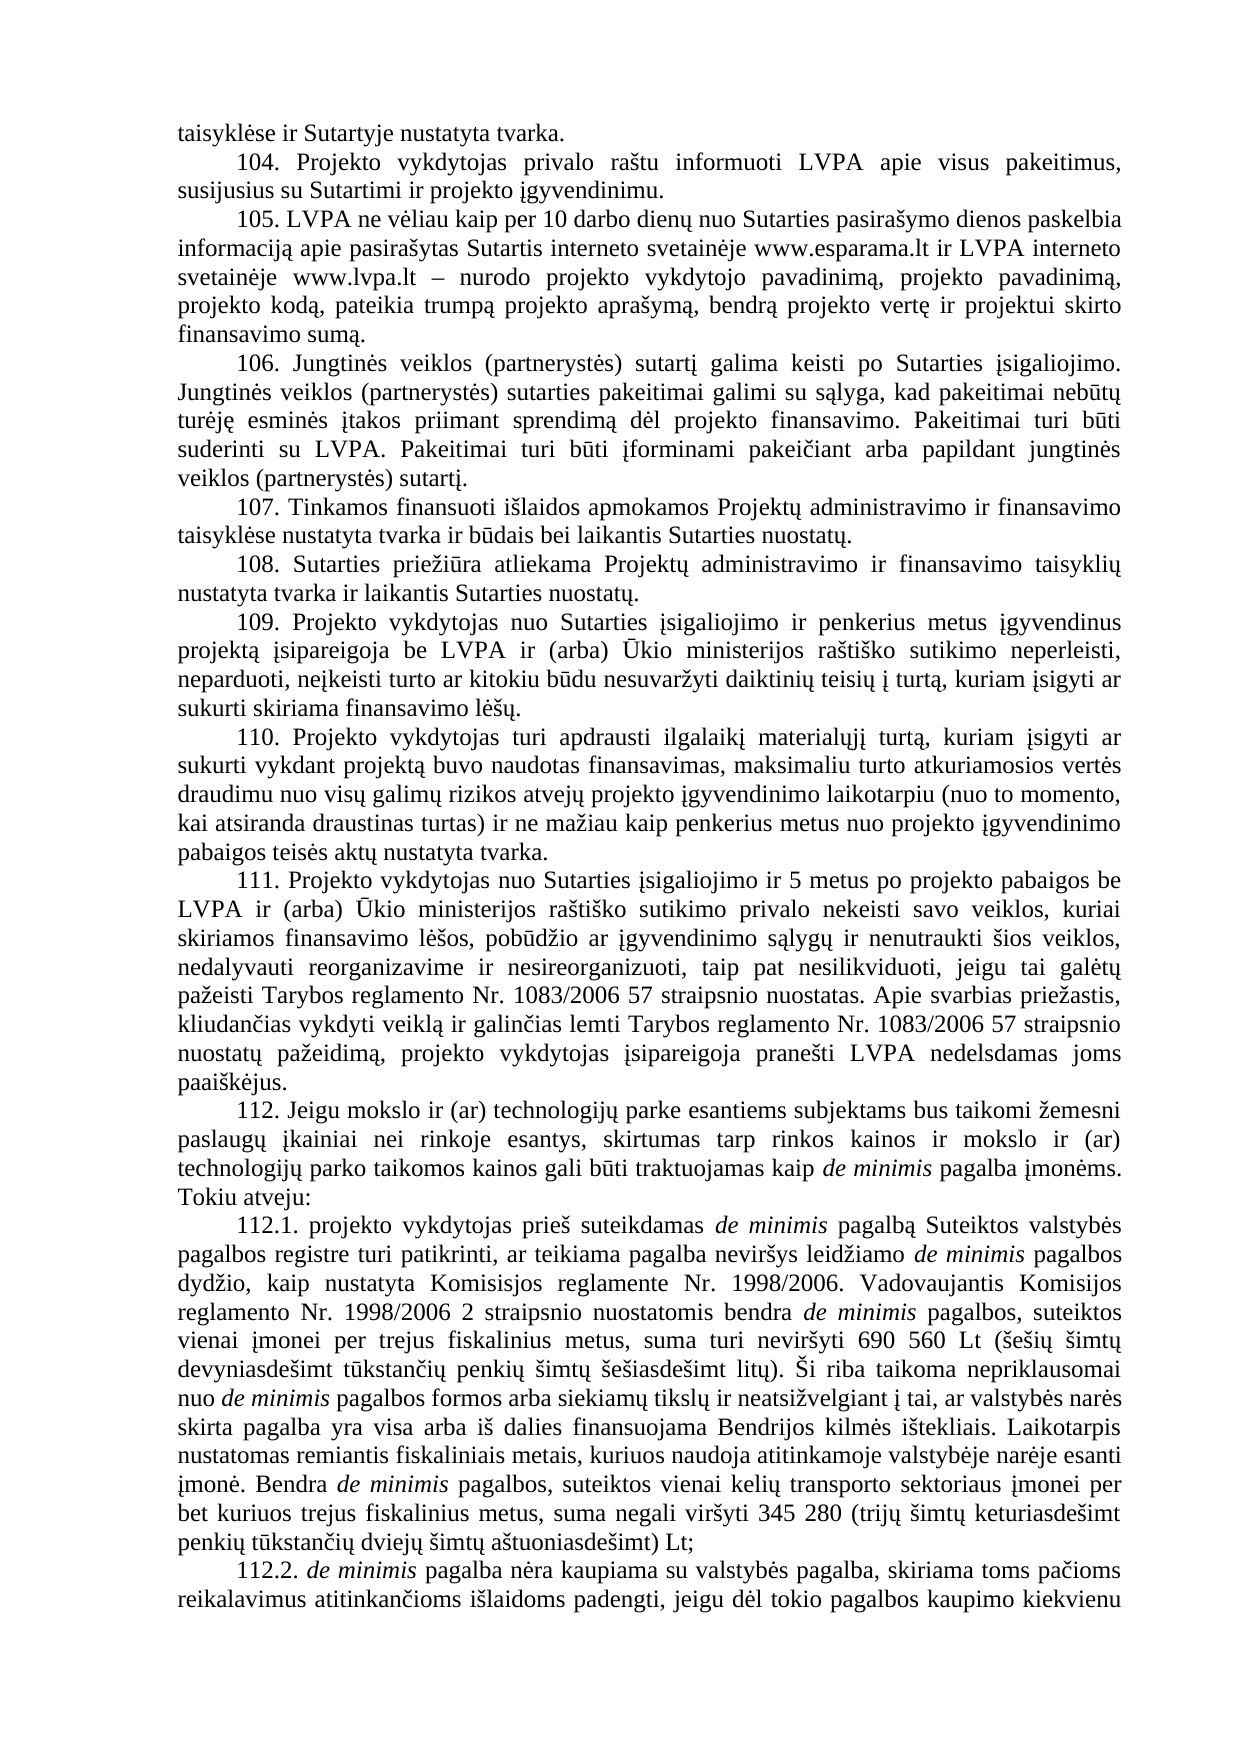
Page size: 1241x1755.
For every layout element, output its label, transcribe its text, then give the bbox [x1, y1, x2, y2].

text 112. Jeigu mokslo ir (ar) technologijų parke esantiems subjektams bus taikomi žemesni paslaugų įkainiai nei rinkoje esantys, skirtumas tarp rinkos kainos ir mokslo ir (ar) technologijų parko taikomos kainos gali būti traktuojamas kaip de minimis pagalba įmonėms. Tokiu atveju: [177, 1096, 1122, 1211]
text 110. Projekto vykdytojas turi apdrausti ilgalaikį materialųjį turtą, kuriam įsigyti ar sukurti vykdant projektą buvo naudotas finansavimas, maksimaliu turto atkuriamosios vertės draudimu nuo visų galimų rizikos atvejų projekto įgyvendinimo laikotarpiu (nuo to momento, kai atsiranda draustinas turtas) ir ne mažiau kaip penkerius metus nuo projekto įgyvendinimo pabaigos teisės aktų nustatyta tvarka. [177, 722, 1122, 866]
text 112.2. de minimis pagalba nėra kaupiama su valstybės pagalba, skiriama toms pačioms reikalavimus atitinkančioms išlaidoms padengti, jeigu dėl tokio pagalbos kaupimo kiekvienu [177, 1556, 1122, 1613]
text 112.1. projekto vykdytojas prieš suteikdamas de minimis pagalbą Suteiktos valstybės pagalbos registre turi patikrinti, ar teikiama pagalba neviršys leidžiamo de minimis pagalbos dydžio, kaip nustatyta Komisisjos reglamente Nr. 1998/2006. Vadovaujantis Komisijos reglamento Nr. 1998/2006 2 straipsnio nuostatomis bendra de minimis pagalbos, suteiktos vienai įmonei per trejus fiskalinius metus, suma turi neviršyti 690 560 Lt (šešių šimtų devyniasdešimt tūkstančių penkių šimtų šešiasdešimt litų). Ši riba taikoma nepriklausomai nuo de minimis pagalbos formos arba siekiamų tikslų ir neatsižvelgiant į tai, ar valstybės narės skirta pagalba yra visa arba iš dalies finansuojama Bendrijos kilmės ištekliais. Laikotarpis nustatomas remiantis fiskaliniais metais, kuriuos naudoja atitinkamoje valstybėje narėje esanti įmonė. Bendra de minimis pagalbos, suteiktos vienai kelių transporto sektoriaus įmonei per bet kuriuos trejus fiskalinius metus, suma negali viršyti 345 280 (trijų šimtų keturiasdešimt penkių tūkstančių dviejų šimtų aštuoniasdešimt) Lt; [177, 1211, 1122, 1556]
text 111. Projekto vykdytojas nuo Sutarties įsigaliojimo ir 5 metus po projekto pabaigos be LVPA ir (arba) Ūkio ministerijos raštiško sutikimo privalo nekeisti savo veiklos, kuriai skiriamos finansavimo lėšos, pobūdžio ar įgyvendinimo sąlygų ir nenutraukti šios veiklos, nedalyvauti reorganizavime ir nesireorganizuoti, taip pat nesilikviduoti, jeigu tai galėtų pažeisti Tarybos reglamento Nr. 1083/2006 57 straipsnio nuostatas. Apie svarbias priežastis, kliudančias vykdyti veiklą ir galinčias lemti Tarybos reglamento Nr. 1083/2006 57 straipsnio nuostatų pažeidimą, projekto vykdytojas įsipareigoja pranešti LVPA nedelsdamas joms paaiškėjus. [177, 866, 1122, 1096]
text 108. Sutarties priežiūra atliekama Projektų administravimo ir finansavimo taisyklių nustatyta tvarka ir laikantis Sutarties nuostatų. [177, 549, 1122, 607]
text 109. Projekto vykdytojas nuo Sutarties įsigaliojimo ir penkerius metus įgyvendinus projektą įsipareigoja be LVPA ir (arba) Ūkio ministerijos raštiško sutikimo neperleisti, neparduoti, neįkeisti turto ar kitokiu būdu nesuvaržyti daiktinių teisių į turtą, kuriam įsigyti ar sukurti skiriama finansavimo lėšų. [177, 607, 1122, 722]
text 105. LVPA ne vėliau kaip per 10 darbo dienų nuo Sutarties pasirašymo dienos paskelbia informaciją apie pasirašytas Sutartis interneto svetainėje www.esparama.lt ir LVPA interneto svetainėje www.lvpa.lt – nurodo projekto vykdytojo pavadinimą, projekto pavadinimą, projekto kodą, pateikia trumpą projekto aprašymą, bendrą projekto vertę ir projektui skirto finansavimo sumą. [177, 204, 1122, 348]
text 104. Projekto vykdytojas privalo raštu informuoti LVPA apie visus pakeitimus, susijusius su Sutartimi ir projekto įgyvendinimu. [177, 147, 1122, 204]
text taisyklėse ir Sutartyje nustatyta tvarka. [177, 118, 1122, 147]
text 107. Tinkamos finansuoti išlaidos apmokamos Projektų administravimo ir finansavimo taisyklėse nustatyta tvarka ir būdais bei laikantis Sutarties nuostatų. [177, 492, 1122, 549]
text 106. Jungtinės veiklos (partnerystės) sutartį galima keisti po Sutarties įsigaliojimo. Jungtinės veiklos (partnerystės) sutarties pakeitimai galimi su sąlyga, kad pakeitimai nebūtų turėję esminės įtakos priimant sprendimą dėl projekto finansavimo. Pakeitimai turi būti suderinti su LVPA. Pakeitimai turi būti įforminami pakeičiant arba papildant jungtinės veiklos (partnerystės) sutartį. [177, 348, 1122, 492]
